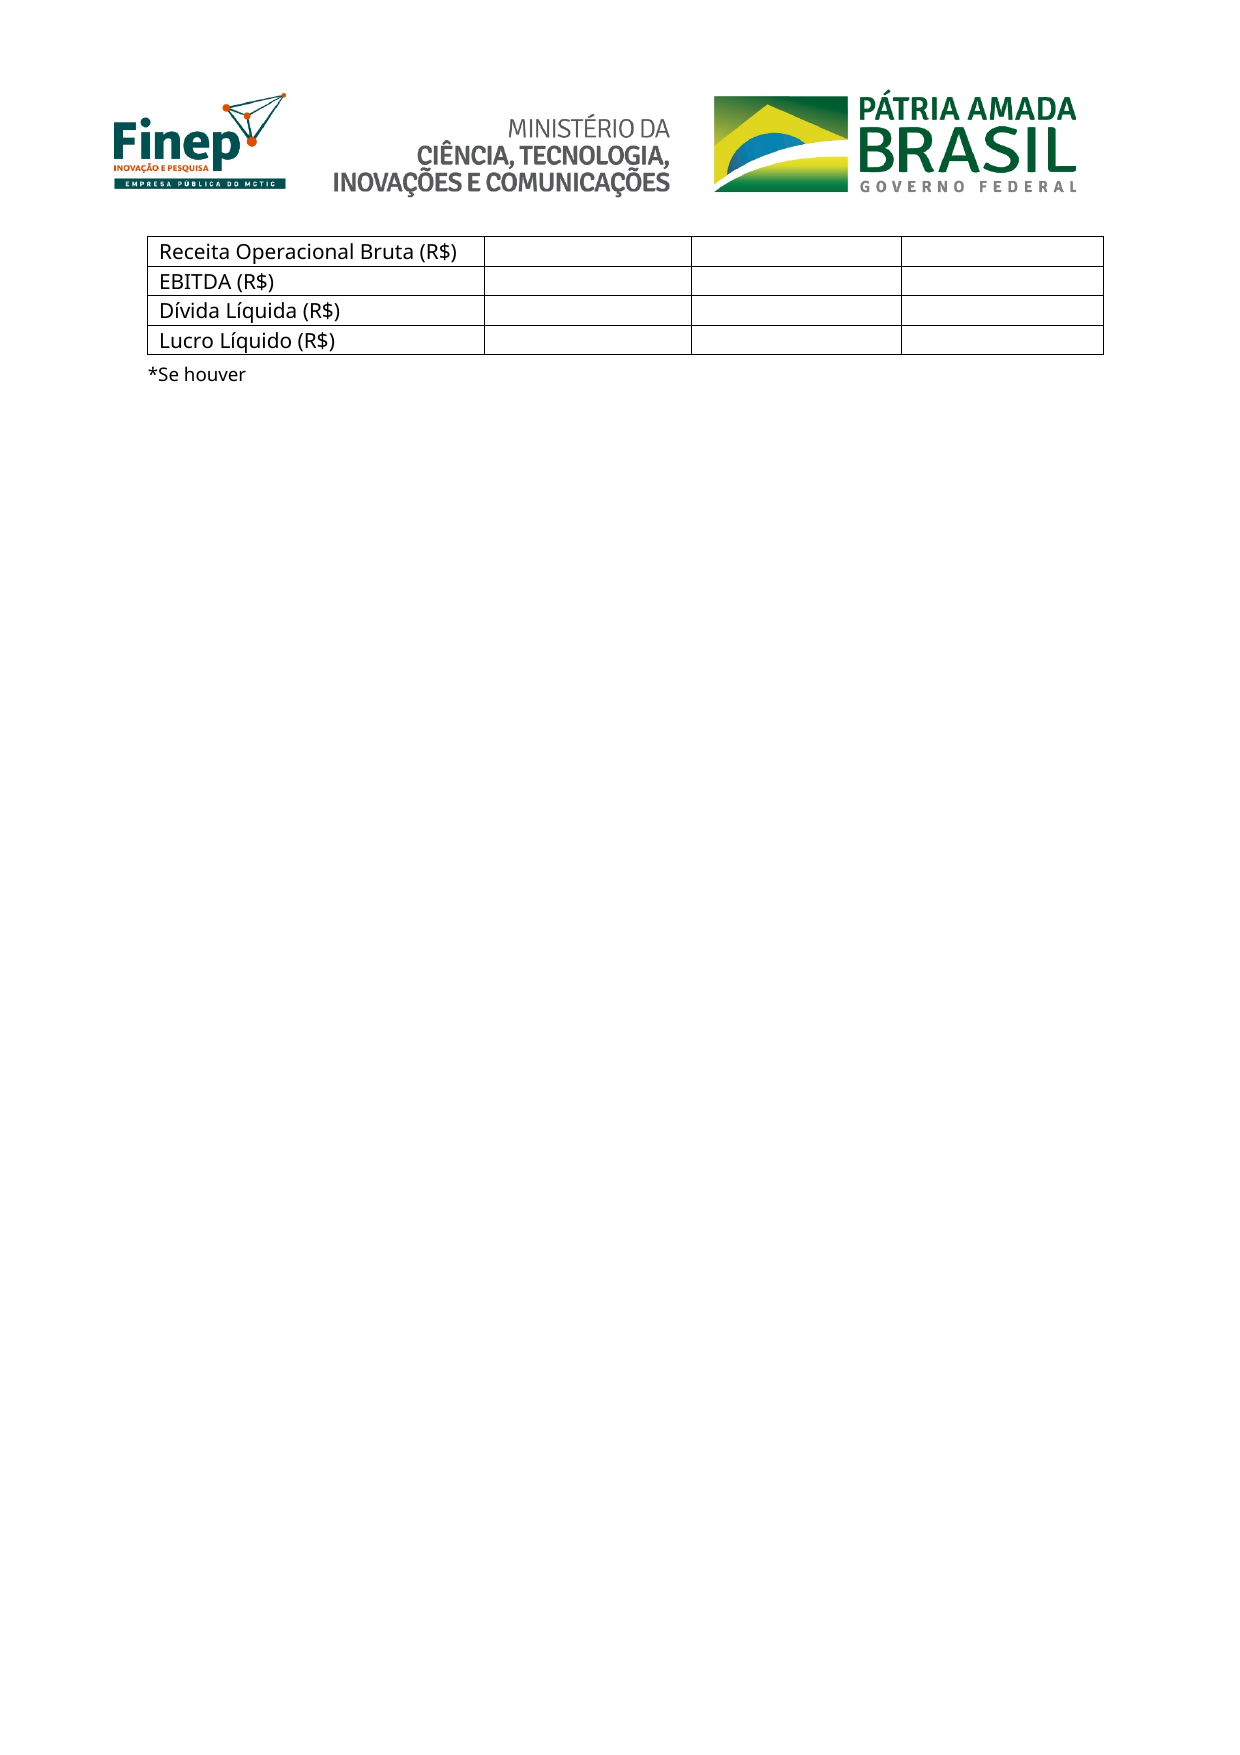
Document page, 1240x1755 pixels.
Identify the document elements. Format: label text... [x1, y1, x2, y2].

table_cell [1104, 325, 1109, 354]
text *Se houver [148, 361, 1110, 387]
table_cell [485, 267, 691, 295]
table_cell [902, 267, 1103, 295]
table_cell [485, 237, 691, 266]
table_cell [902, 326, 1103, 354]
table_cell Receita Operacional Bruta (R$) [148, 237, 484, 266]
table_cell [692, 296, 901, 325]
table_cell [902, 296, 1103, 325]
table_cell [1104, 295, 1109, 325]
table_cell [692, 267, 901, 295]
table_cell [692, 237, 901, 266]
table_cell EBITDA (R$) [148, 267, 484, 295]
table_cell [902, 237, 1103, 266]
table_cell [1104, 266, 1109, 295]
table_cell [692, 326, 901, 354]
table_cell [1104, 236, 1109, 266]
table_cell Lucro Líquido (R$) [148, 326, 484, 354]
table_cell Dívida Líquida (R$) [148, 296, 484, 325]
table_cell [485, 326, 691, 354]
table_cell [485, 296, 691, 325]
